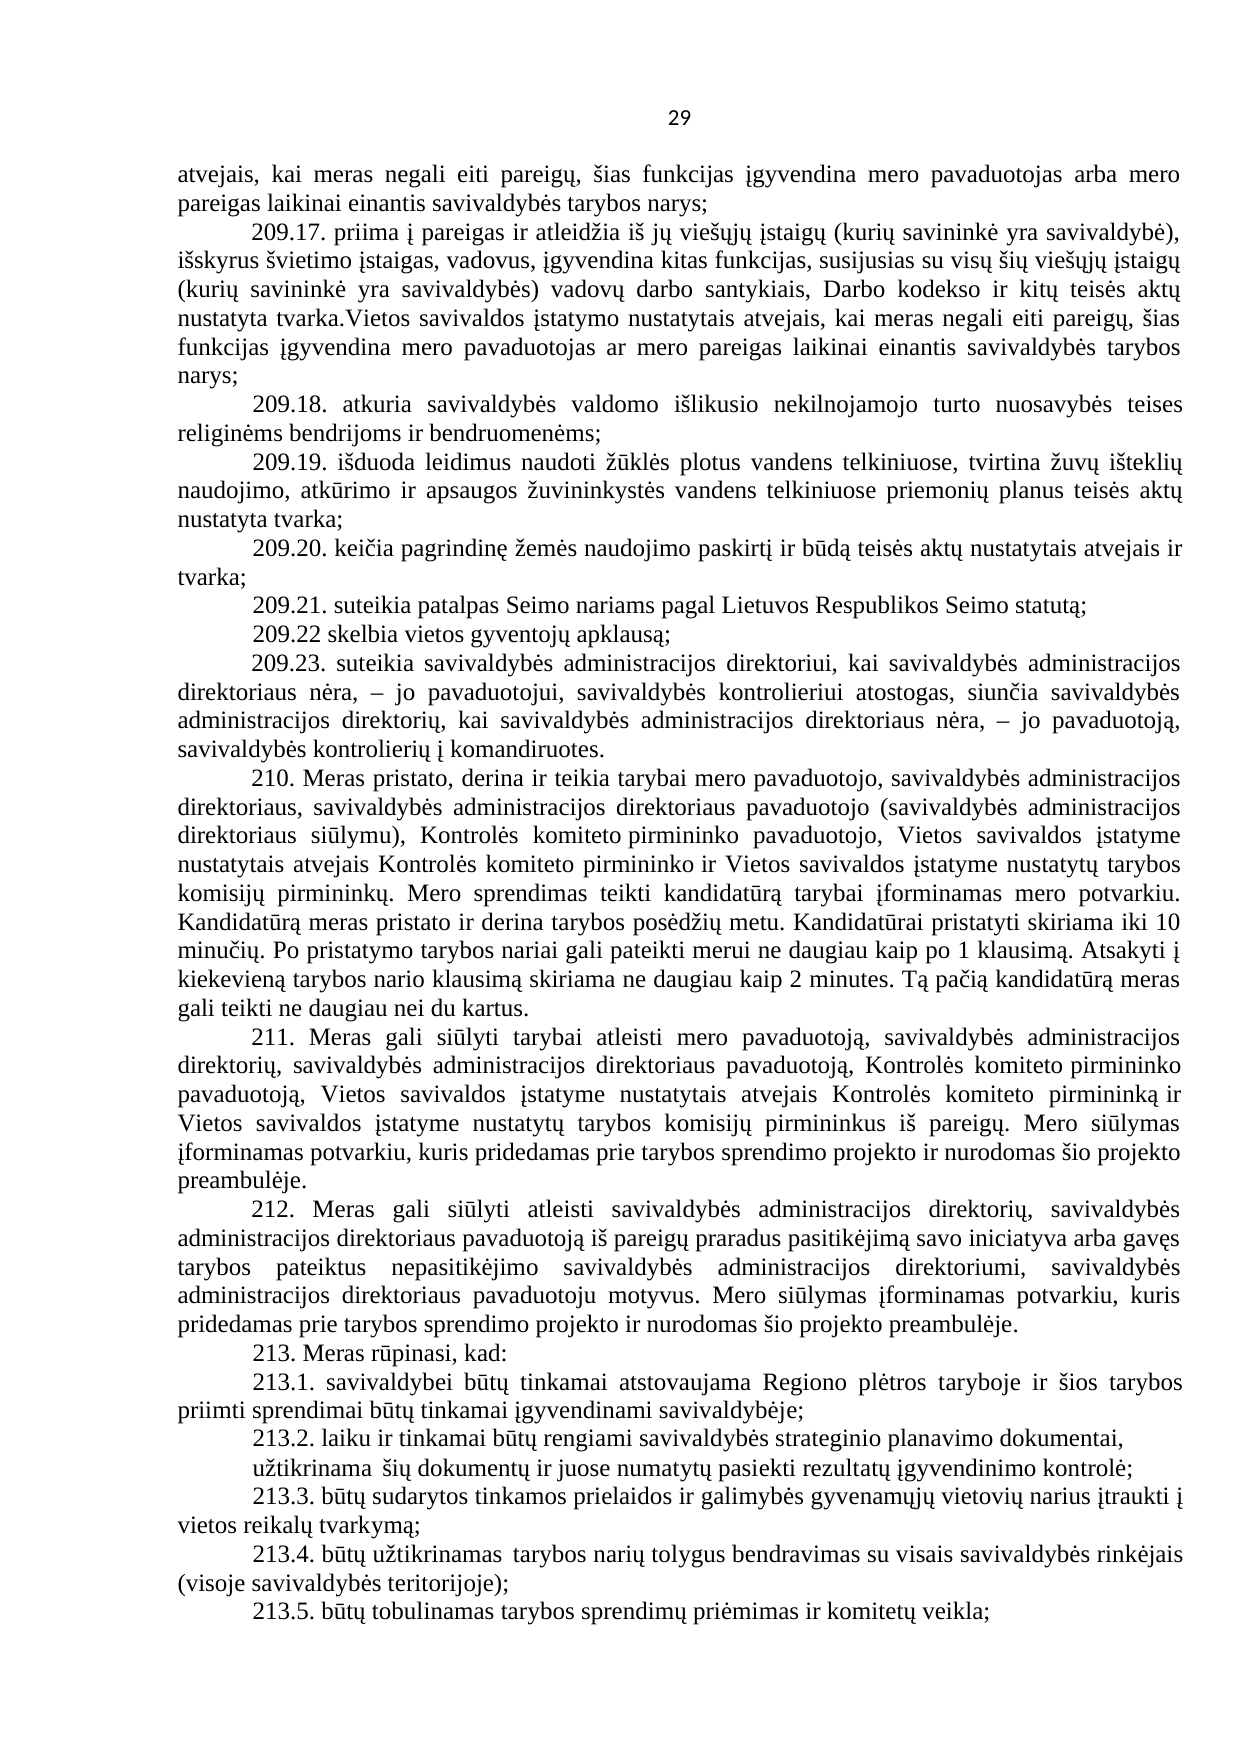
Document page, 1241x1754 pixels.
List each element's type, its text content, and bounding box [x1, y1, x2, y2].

text 209.22 skelbia vietos gyventojų apklausą; [177, 619, 1183, 648]
text 213. Meras rūpinasi, kad: [177, 1338, 1183, 1367]
text 213.4. būtų užtikrinamas tarybos narių tolygus bendravimas su visais savivaldybės rinkėjais (visoje savivaldybės teritorijoje); [177, 1539, 1183, 1596]
text 211. Meras gali siūlyti tarybai atleisti mero pavaduotoją, savivaldybės administracijos direktorių, savivaldybės administracijos direktoriaus pavaduotoją, Kontrolės komiteto pirmininko pavaduotoją, Vietos savivaldos įstatyme nustatytais atvejais Kontrolės komiteto pirmininką ir Vietos savivaldos įstatyme nustatytų tarybos komisijų pirmininkus iš pareigų. Mero siūlymas įforminamas potvarkiu, kuris pridedamas prie tarybos sprendimo projekto ir nurodomas šio projekto preambulėje. [177, 1022, 1181, 1194]
text 209.20. keičia pagrindinę žemės naudojimo paskirtį ir būdą teisės aktų nustatytais atvejais ir tvarka; [177, 533, 1183, 591]
text 209.19. išduoda leidimus naudoti žūklės plotus vandens telkiniuose, tvirtina žuvų išteklių naudojimo, atkūrimo ir apsaugos žuvininkystės vandens telkiniuose priemonių planus teisės aktų nustatyta tvarka; [177, 447, 1183, 533]
text 212. Meras gali siūlyti atleisti savivaldybės administracijos direktorių, savivaldybės administracijos direktoriaus pavaduotoją iš pareigų praradus pasitikėjimą savo iniciatyva arba gavęs tarybos pateiktus nepasitikėjimo savivaldybės administracijos direktoriumi, savivaldybės administracijos direktoriaus pavaduotoju motyvus. Mero siūlymas įforminamas potvarkiu, kuris pridedamas prie tarybos sprendimo projekto ir nurodomas šio projekto preambulėje. [177, 1194, 1181, 1338]
text 209.18. atkuria savivaldybės valdomo išlikusio nekilnojamojo turto nuosavybės teises religinėms bendrijoms ir bendruomenėms; [177, 389, 1183, 447]
text 213.5. būtų tobulinamas tarybos sprendimų priėmimas ir komitetų veikla; [177, 1596, 1183, 1625]
text 210. Meras pristato, derina ir teikia tarybai mero pavaduotojo, savivaldybės administracijos direktoriaus, savivaldybės administracijos direktoriaus pavaduotojo (savivaldybės administracijos direktoriaus siūlymu), Kontrolės komiteto pirmininko pavaduotojo, Vietos savivaldos įstatyme nustatytais atvejais Kontrolės komiteto pirmininko ir Vietos savivaldos įstatyme nustatytų tarybos komisijų pirmininkų. Mero sprendimas teikti kandidatūrą tarybai įforminamas mero potvarkiu. Kandidatūrą meras pristato ir derina tarybos posėdžių metu. Kandidatūrai pristatyti skiriama iki 10 minučių. Po pristatymo tarybos nariai gali pateikti merui ne daugiau kaip po 1 klausimą. Atsakyti į kiekevieną tarybos nario klausimą skiriama ne daugiau kaip 2 minutes. Tą pačią kandidatūrą meras gali teikti ne daugiau nei du kartus. [177, 763, 1181, 1022]
text 213.3. būtų sudarytos tinkamos prielaidos ir galimybės gyvenamųjų vietovių narius įtraukti į vietos reikalų tvarkymą; [177, 1481, 1183, 1539]
text atvejais, kai meras negali eiti pareigų, šias funkcijas įgyvendina mero pavaduotojas arba mero pareigas laikinai einantis savivaldybės tarybos narys; [177, 159, 1181, 217]
text 213.2. laiku ir tinkamai būtų rengiami savivaldybės strateginio planavimo dokumentai, [177, 1424, 1183, 1453]
text 209.23. suteikia savivaldybės administracijos direktoriui, kai savivaldybės administracijos direktoriaus nėra, – jo pavaduotojui, savivaldybės kontrolieriui atostogas, siunčia savivaldybės administracijos direktorių, kai savivaldybės administracijos direktoriaus nėra, – jo pavaduotoją, savivaldybės kontrolierių į komandiruotes. [177, 648, 1181, 763]
text užtikrinama šių dokumentų ir juose numatytų pasiekti rezultatų įgyvendinimo kontrolė; [177, 1453, 1183, 1481]
text 213.1. savivaldybei būtų tinkamai atstovaujama Regiono plėtros taryboje ir šios tarybos priimti sprendimai būtų tinkamai įgyvendinami savivaldybėje; [177, 1367, 1183, 1424]
text 209.21. suteikia patalpas Seimo nariams pagal Lietuvos Respublikos Seimo statutą; [177, 591, 1183, 619]
text 209.17. priima į pareigas ir atleidžia iš jų viešųjų įstaigų (kurių savininkė yra savivaldybė), išskyrus švietimo įstaigas, vadovus, įgyvendina kitas funkcijas, susijusias su visų šių viešųjų įstaigų (kurių savininkė yra savivaldybės) vadovų darbo santykiais, Darbo kodekso ir kitų teisės aktų nustatyta tvarka.Vietos savivaldos įstatymo nustatytais atvejais, kai meras negali eiti pareigų, šias funkcijas įgyvendina mero pavaduotojas ar mero pareigas laikinai einantis savivaldybės tarybos narys; [177, 217, 1181, 389]
